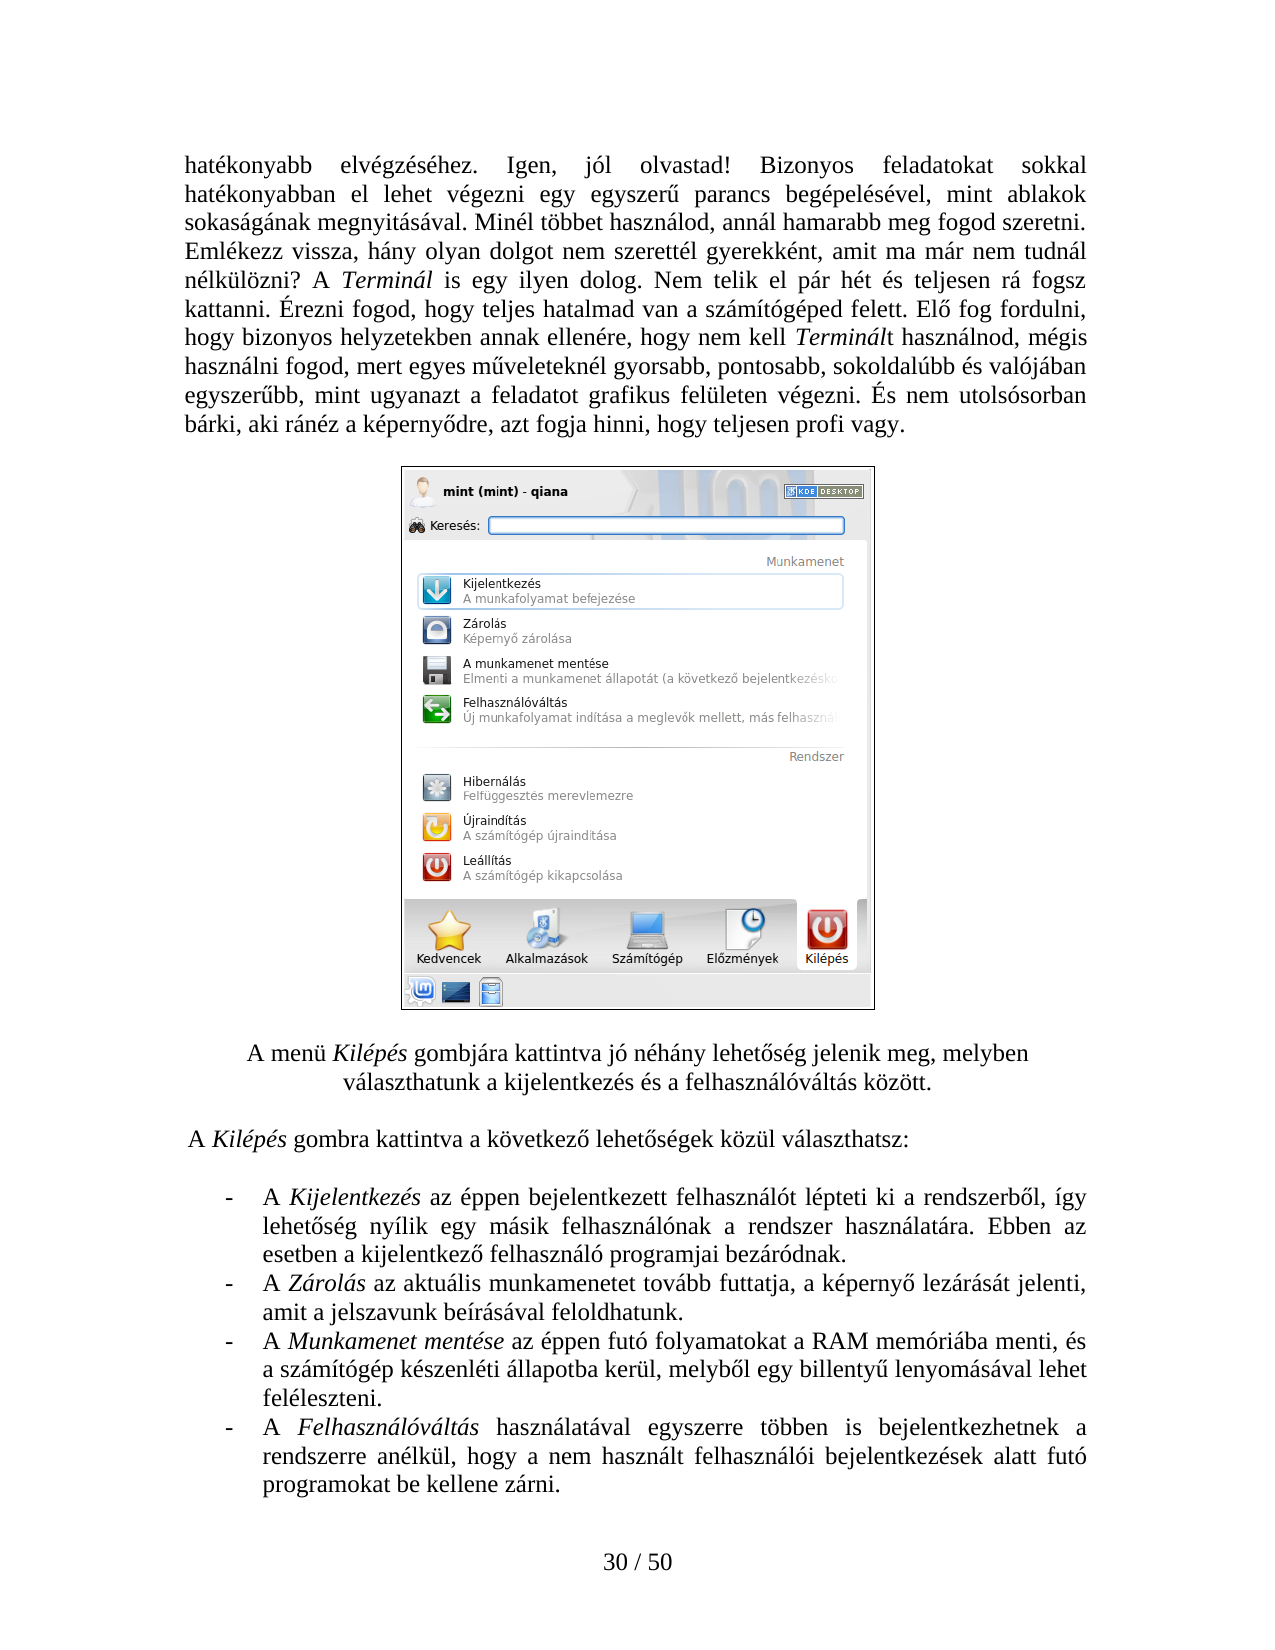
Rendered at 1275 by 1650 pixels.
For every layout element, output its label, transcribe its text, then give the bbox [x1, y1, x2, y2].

text A Kilépés gombra kattintva a következő lehetőségek közül választhatsz: [187, 1124, 1087, 1153]
picture [404, 469, 871, 1007]
list A Kijelentkezés az éppen bejelentkezett felhasználót lépteti ki a rendszerből, így lehetőség nyílik egy másik felhasználónak a rendszer használatára. Ebben az esetben a kijelentkező felhasználó programjai bezáródnak. [225, 1182, 1087, 1268]
list A Zárolás az aktuális munkamenetet tovább futtatja, a képernyő lezárását jelenti, amit a jelszavunk beírásával feloldhatunk. [225, 1268, 1087, 1326]
list A Felhasználóváltás használatával egyszerre többen is bejelentkezhetnek a rendszerre anélkül, hogy a nem használt felhasználói bejelentkezések alatt futó programokat be kellene zárni. [225, 1412, 1087, 1498]
text hatékonyabb elvégzéséhez. Igen, jól olvastad! Bizonyos feladatokat sokkal hatékonyabban el lehet végezni egy egyszerű parancs begépelésével, mint ablakok sokaságának megnyitásával. Minél többet használod, annál hamarabb meg fogod szeretni. Emlékezz vissza, hány olyan dolgot nem szerettél gyerekként, amit ma már nem tudnál nélkülözni? A Terminál is egy ilyen dolog. Nem telik el pár hét és teljesen rá fogsz kattanni. Érezni fogod, hogy teljes hatalmad van a számítógéped felett. Elő fog fordulni, hogy bizonyos helyzetekben annak ellenére, hogy nem kell Terminált használnod, mégis használni fogod, mert egyes műveleteknél gyorsabb, pontosabb, sokoldalúbb és valójában egyszerűbb, mint ugyanazt a feladatot grafikus felületen végezni. És nem utolsósorban bárki, aki ránéz a képernyődre, azt fogja hinni, hogy teljesen profi vagy. [184, 150, 1087, 437]
list A Munkamenet mentése az éppen futó folyamatokat a RAM memóriába menti, és a számítógép készenléti állapotba kerül, melyből egy billentyű lenyomásával lehet feléleszteni. [225, 1326, 1087, 1412]
